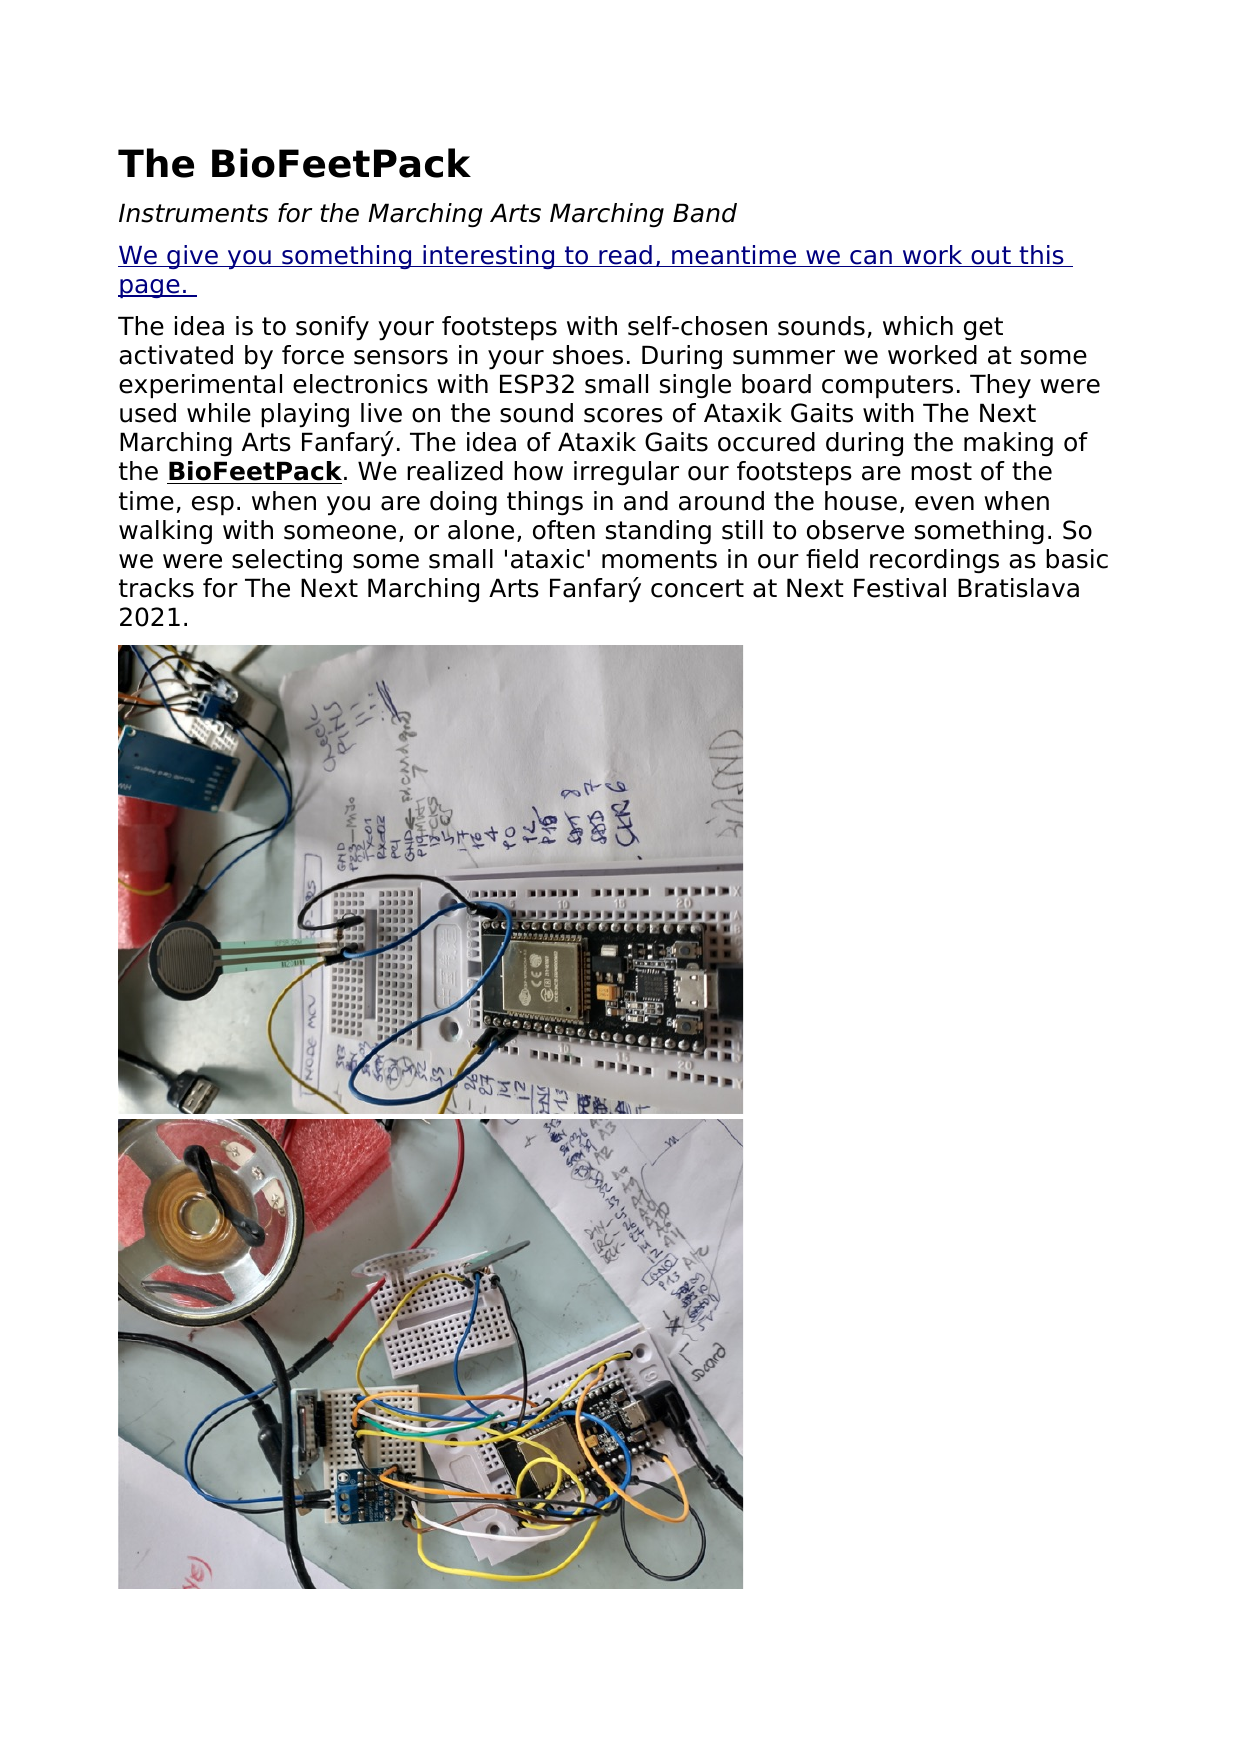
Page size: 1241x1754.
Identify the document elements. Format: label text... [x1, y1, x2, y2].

text The idea is to sonify your footsteps with self-chosen sounds, which get activated by force sensors in your shoes. During summer we worked at some experimental electronics with ESP32 small single board computers. They were used while playing live on the sound scores of Ataxik Gaits with The Next Marching Arts Fanfarý. The idea of Ataxik Gaits occured during the making of the BioFeetPack. We realized how irregular our footsteps are most of the time, esp. when you are doing things in and around the house, even when walking with someone, or alone, often standing still to observe something. So we were selecting some small 'ataxic' moments in our field recordings as basic tracks for The Next Marching Arts Fanfarý concert at Next Festival Bratislava 2021. [118, 312, 1122, 633]
text We give you something interesting to read, meantime we can work out this page. [118, 241, 1122, 299]
text Instruments for the Marching Arts Marching Band [118, 199, 1122, 228]
subtitle The BioFeetPack [118, 143, 1122, 187]
picture [118, 1119, 744, 1589]
picture [118, 645, 744, 1114]
